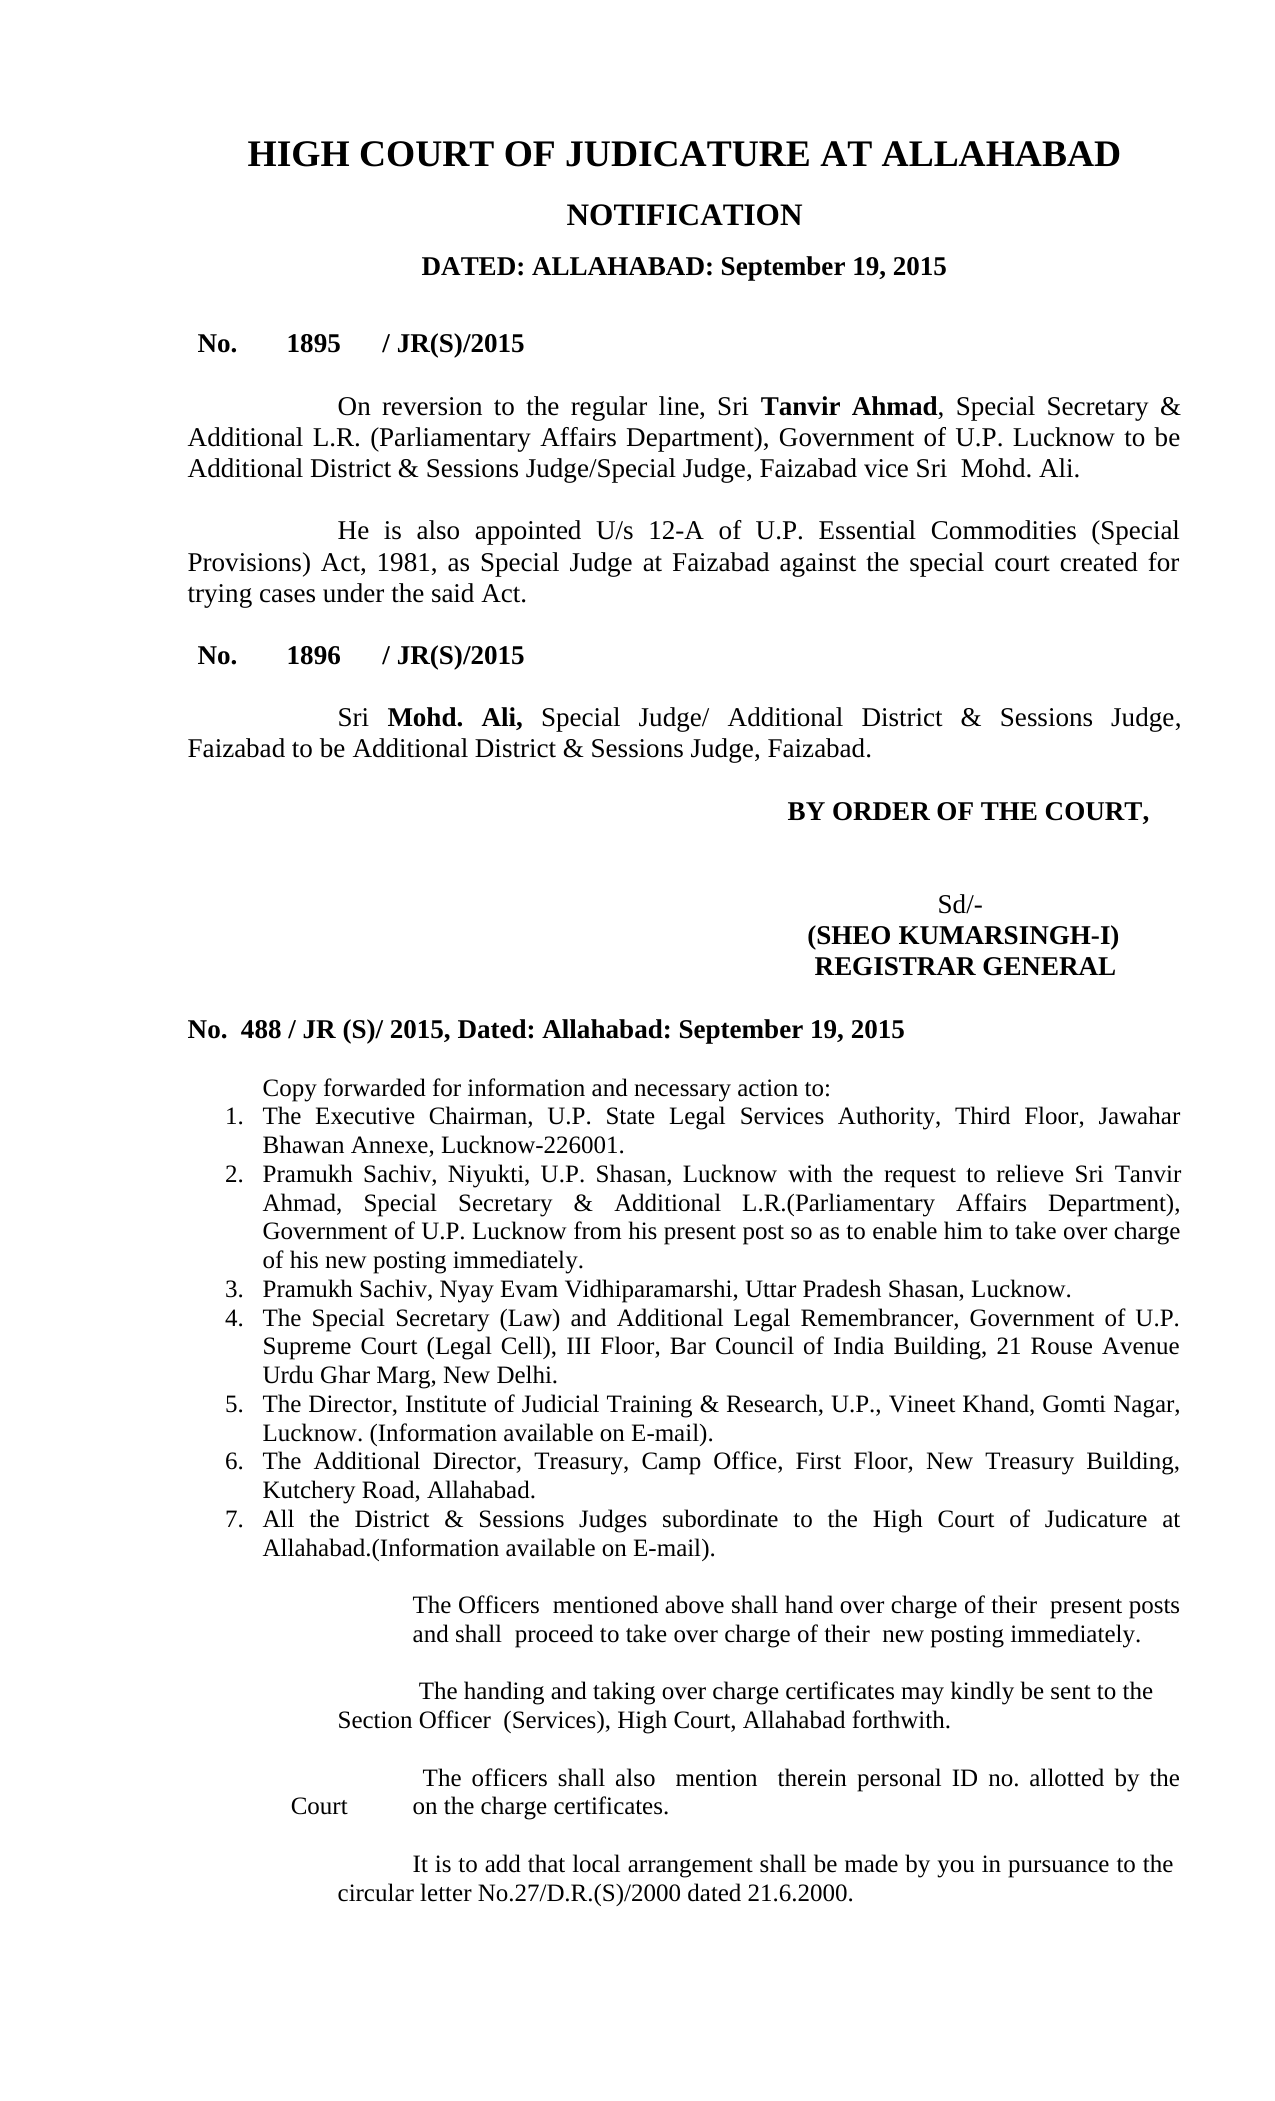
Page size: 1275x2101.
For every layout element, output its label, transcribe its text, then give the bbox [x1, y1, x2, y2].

text Sd/- [712, 888, 1181, 919]
list Pramukh Sachiv, Niyukti, U.P. Shasan, Lucknow with the request to relieve Sri Tanvir Ahmad, Special Secretary & Additional L.R.(Parliamentary Affairs Department), Government of U.P. Lucknow from his present post so as to enable him to take over charge of his new posting immediately. [225, 1159, 1181, 1274]
text It is to add that local arrangement shall be made by you in pursuance to the circular letter No.27/D.R.(S)/2000 dated 21.6.2000. [225, 1849, 1181, 1906]
table_header / JR(S)/2015 [364, 639, 714, 670]
subtitle NOTIFICATION [187, 196, 1181, 232]
text REGISTRAR GENERAL [187, 951, 1183, 982]
list The handing and taking over charge certificates may kindly be sent to the Section Officer (Services), High Court, Allahabad forthwith. [187, 1676, 1181, 1734]
text BY ORDER OF THE COURT, [562, 795, 1181, 826]
list The Executive Chairman, U.P. State Legal Services Authority, Third Floor, Jawahar Bhawan Annexe, Lucknow-226001. [225, 1101, 1181, 1159]
text Sri Mohd. Ali, Special Judge/ Additional District & Sessions Judge, Faizabad to be Additional District & Sessions Judge, Faizabad. [187, 701, 1181, 764]
text The Officers mentioned above shall hand over charge of their present posts and shall proceed to take over charge of their new posting immediately. [225, 1590, 1181, 1648]
subtitle DATED: ALLAHABAD: September 19, 2015 [187, 250, 1181, 281]
text Copy forwarded for information and necessary action to: [187, 1073, 1181, 1101]
list The officers shall also mention therein personal ID no. allotted by the Court on the charge certificates. [291, 1763, 1181, 1820]
table_header / JR(S)/2015 [364, 328, 714, 359]
table_header 1896 [275, 639, 364, 670]
list The Additional Director, Treasury, Camp Office, First Floor, New Treasury Building, Kutchery Road, Allahabad. [225, 1446, 1181, 1504]
list All the District & Sessions Judges subordinate to the High Court of Judicature at Allahabad.(Information available on E-mail). [225, 1504, 1181, 1561]
subtitle No. 488 / JR (S)/ 2015, Dated: Allahabad: September 19, 2015 [187, 1013, 1181, 1044]
text On reversion to the regular line, Sri Tanvir Ahmad, Special Secretary & Additional L.R. (Parliamentary Affairs Department), Government of U.P. Lucknow to be Additional District & Sessions Judge/Special Judge, Faizabad vice Sri Mohd. Ali. [187, 390, 1181, 483]
table_header No. [186, 639, 275, 670]
list The Special Secretary (Law) and Additional Legal Remembrancer, Government of U.P. Supreme Court (Legal Cell), III Floor, Bar Council of India Building, 21 Rouse Avenue Urdu Ghar Marg, New Delhi. [225, 1303, 1181, 1389]
table_header 1895 [275, 328, 364, 359]
list The Director, Institute of Judicial Training & Research, U.P., Vineet Khand, Gomti Nagar, Lucknow. (Information available on E-mail). [225, 1389, 1181, 1446]
list Pramukh Sachiv, Nyay Evam Vidhiparamarshi, Uttar Pradesh Shasan, Lucknow. [225, 1274, 1181, 1303]
table_header No. [186, 328, 275, 359]
text He is also appointed U/s 12-A of U.P. Essential Commodities (Special Provisions) Act, 1981, as Special Judge at Faizabad against the special court created for trying cases under the said Act. [187, 514, 1181, 608]
text (SHEO KUMARSINGH-I) [187, 919, 1183, 951]
text HIGH COURT OF JUDICATURE AT ALLAHABAD [187, 131, 1181, 174]
